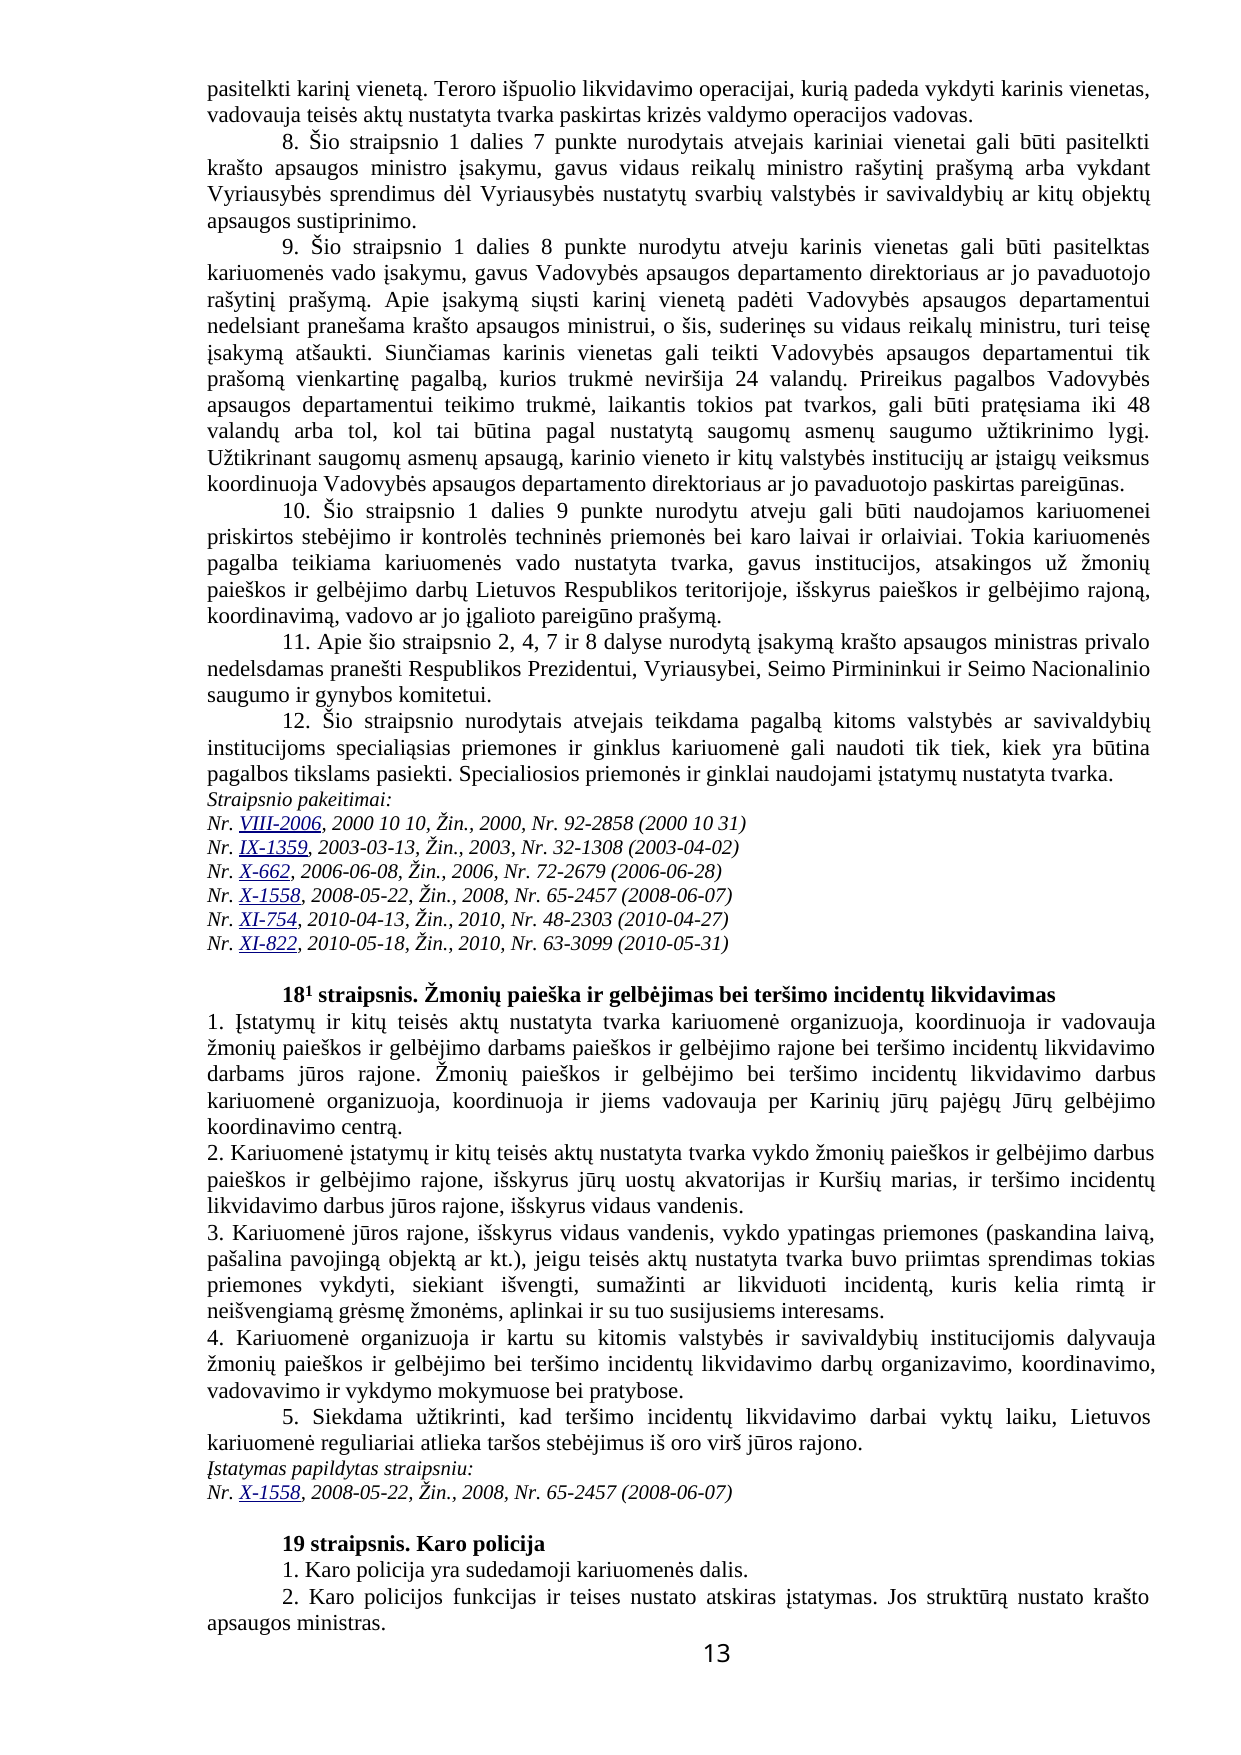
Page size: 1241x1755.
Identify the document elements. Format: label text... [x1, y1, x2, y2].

text 181 straipsnis. Žmonių paieška ir gelbėjimas bei teršimo incidentų likvidavimas [282, 981, 1157, 1008]
text 1. Įstatymų ir kitų teisės aktų nustatyta tvarka kariuomenė organizuoja, koordinuoja ir vadovauja žmonių paieškos ir gelbėjimo darbams paieškos ir gelbėjimo rajone bei teršimo incidentų likvidavimo darbams jūros rajone. Žmonių paieškos ir gelbėjimo bei teršimo incidentų likvidavimo darbus kariuomenė organizuoja, koordinuoja ir jiems vadovauja per Karinių jūrų pajėgų Jūrų gelbėjimo koordinavimo centrą. [207, 1008, 1157, 1139]
text Nr. X-1558, 2008-05-22, Žin., 2008, Nr. 65-2457 (2008-06-07) [207, 883, 1152, 907]
text Nr. X-662, 2006-06-08, Žin., 2006, Nr. 72-2679 (2006-06-28) [207, 859, 1152, 883]
text 10. Šio straipsnio 1 dalies 9 punkte nurodytu atveju gali būti naudojamos kariuomenei priskirtos stebėjimo ir kontrolės techninės priemonės bei karo laivai ir orlaiviai. Tokia kariuomenės pagalba teikiama kariuomenės vado nustatyta tvarka, gavus institucijos, atsakingos už žmonių paieškos ir gelbėjimo darbų Lietuvos Respublikos teritorijoje, išskyrus paieškos ir gelbėjimo rajoną, koordinavimą, vadovo ar jo įgalioto pareigūno prašymą. [207, 497, 1152, 628]
text Nr. X-1558, 2008-05-22, Žin., 2008, Nr. 65-2457 (2008-06-07) [207, 1480, 1152, 1504]
text Nr. IX-1359, 2003-03-13, Žin., 2003, Nr. 32-1308 (2003-04-02) [207, 835, 1152, 859]
text pasitelkti karinį vienetą. Teroro išpuolio likvidavimo operacijai, kurią padeda vykdyti karinis vienetas, vadovauja teisės aktų nustatyta tvarka paskirtas krizės valdymo operacijos vadovas. [207, 75, 1152, 128]
text Nr. VIII-2006, 2000 10 10, Žin., 2000, Nr. 92-2858 (2000 10 31) [207, 811, 1152, 835]
text Įstatymas papildytas straipsniu: [207, 1456, 1152, 1480]
text 8. Šio straipsnio 1 dalies 7 punkte nurodytais atvejais kariniai vienetai gali būti pasitelkti krašto apsaugos ministro įsakymu, gavus vidaus reikalų ministro rašytinį prašymą arba vykdant Vyriausybės sprendimus dėl Vyriausybės nustatytų svarbių valstybės ir savivaldybių ar kitų objektų apsaugos sustiprinimo. [207, 128, 1152, 233]
text 1. Karo policija yra sudedamoji kariuomenės dalis. [207, 1557, 1152, 1583]
text 3. Kariuomenė jūros rajone, išskyrus vidaus vandenis, vykdo ypatingas priemones (paskandina laivą, pašalina pavojingą objektą ar kt.), jeigu teisės aktų nustatyta tvarka buvo priimtas sprendimas tokias priemones vykdyti, siekiant išvengti, sumažinti ar likviduoti incidentą, kuris kelia rimtą ir neišvengiamą grėsmę žmonėms, aplinkai ir su tuo susijusiems interesams. [207, 1218, 1157, 1324]
text Straipsnio pakeitimai: [207, 787, 1152, 811]
text 19 straipsnis. Karo policija [207, 1530, 1152, 1557]
text 12. Šio straipsnio nurodytais atvejais teikdama pagalbą kitoms valstybės ar savivaldybių institucijoms specialiąsias priemones ir ginklus kariuomenė gali naudoti tik tiek, kiek yra būtina pagalbos tikslams pasiekti. Specialiosios priemonės ir ginklai naudojami įstatymų nustatyta tvarka. [207, 707, 1152, 787]
text Nr. XI-822, 2010-05-18, Žin., 2010, Nr. 63-3099 (2010-05-31) [207, 931, 1152, 955]
text 5. Siekdama užtikrinti, kad teršimo incidentų likvidavimo darbai vyktų laiku, Lietuvos kariuomenė reguliariai atlieka taršos stebėjimus iš oro virš jūros rajono. [207, 1403, 1152, 1456]
text 2. Karo policijos funkcijas ir teises nustato atskiras įstatymas. Jos struktūrą nustato krašto apsaugos ministras. [207, 1583, 1152, 1636]
text 9. Šio straipsnio 1 dalies 8 punkte nurodytu atveju karinis vienetas gali būti pasitelktas kariuomenės vado įsakymu, gavus Vadovybės apsaugos departamento direktoriaus ar jo pavaduotojo rašytinį prašymą. Apie įsakymą siųsti karinį vienetą padėti Vadovybės apsaugos departamentui nedelsiant pranešama krašto apsaugos ministrui, o šis, suderinęs su vidaus reikalų ministru, turi teisę įsakymą atšaukti. Siunčiamas karinis vienetas gali teikti Vadovybės apsaugos departamentui tik prašomą vienkartinę pagalbą, kurios trukmė neviršija 24 valandų. Prireikus pagalbos Vadovybės apsaugos departamentui teikimo trukmė, laikantis tokios pat tvarkos, gali būti pratęsiama iki 48 valandų arba tol, kol tai būtina pagal nustatytą saugomų asmenų saugumo užtikrinimo lygį. Užtikrinant saugomų asmenų apsaugą, karinio vieneto ir kitų valstybės institucijų ar įstaigų veiksmus koordinuoja Vadovybės apsaugos departamento direktoriaus ar jo pavaduotojo paskirtas pareigūnas. [207, 233, 1152, 497]
text 2. Kariuomenė įstatymų ir kitų teisės aktų nustatyta tvarka vykdo žmonių paieškos ir gelbėjimo darbus paieškos ir gelbėjimo rajone, išskyrus jūrų uostų akvatorijas ir Kuršių marias, ir teršimo incidentų likvidavimo darbus jūros rajone, išskyrus vidaus vandenis. [207, 1139, 1157, 1218]
text 11. Apie šio straipsnio 2, 4, 7 ir 8 dalyse nurodytą įsakymą krašto apsaugos ministras privalo nedelsdamas pranešti Respublikos Prezidentui, Vyriausybei, Seimo Pirmininkui ir Seimo Nacionalinio saugumo ir gynybos komitetui. [207, 628, 1152, 707]
text 4. Kariuomenė organizuoja ir kartu su kitomis valstybės ir savivaldybių institucijomis dalyvauja žmonių paieškos ir gelbėjimo bei teršimo incidentų likvidavimo darbų organizavimo, koordinavimo, vadovavimo ir vykdymo mokymuose bei pratybose. [207, 1324, 1157, 1403]
text Nr. XI-754, 2010-04-13, Žin., 2010, Nr. 48-2303 (2010-04-27) [207, 907, 1152, 931]
